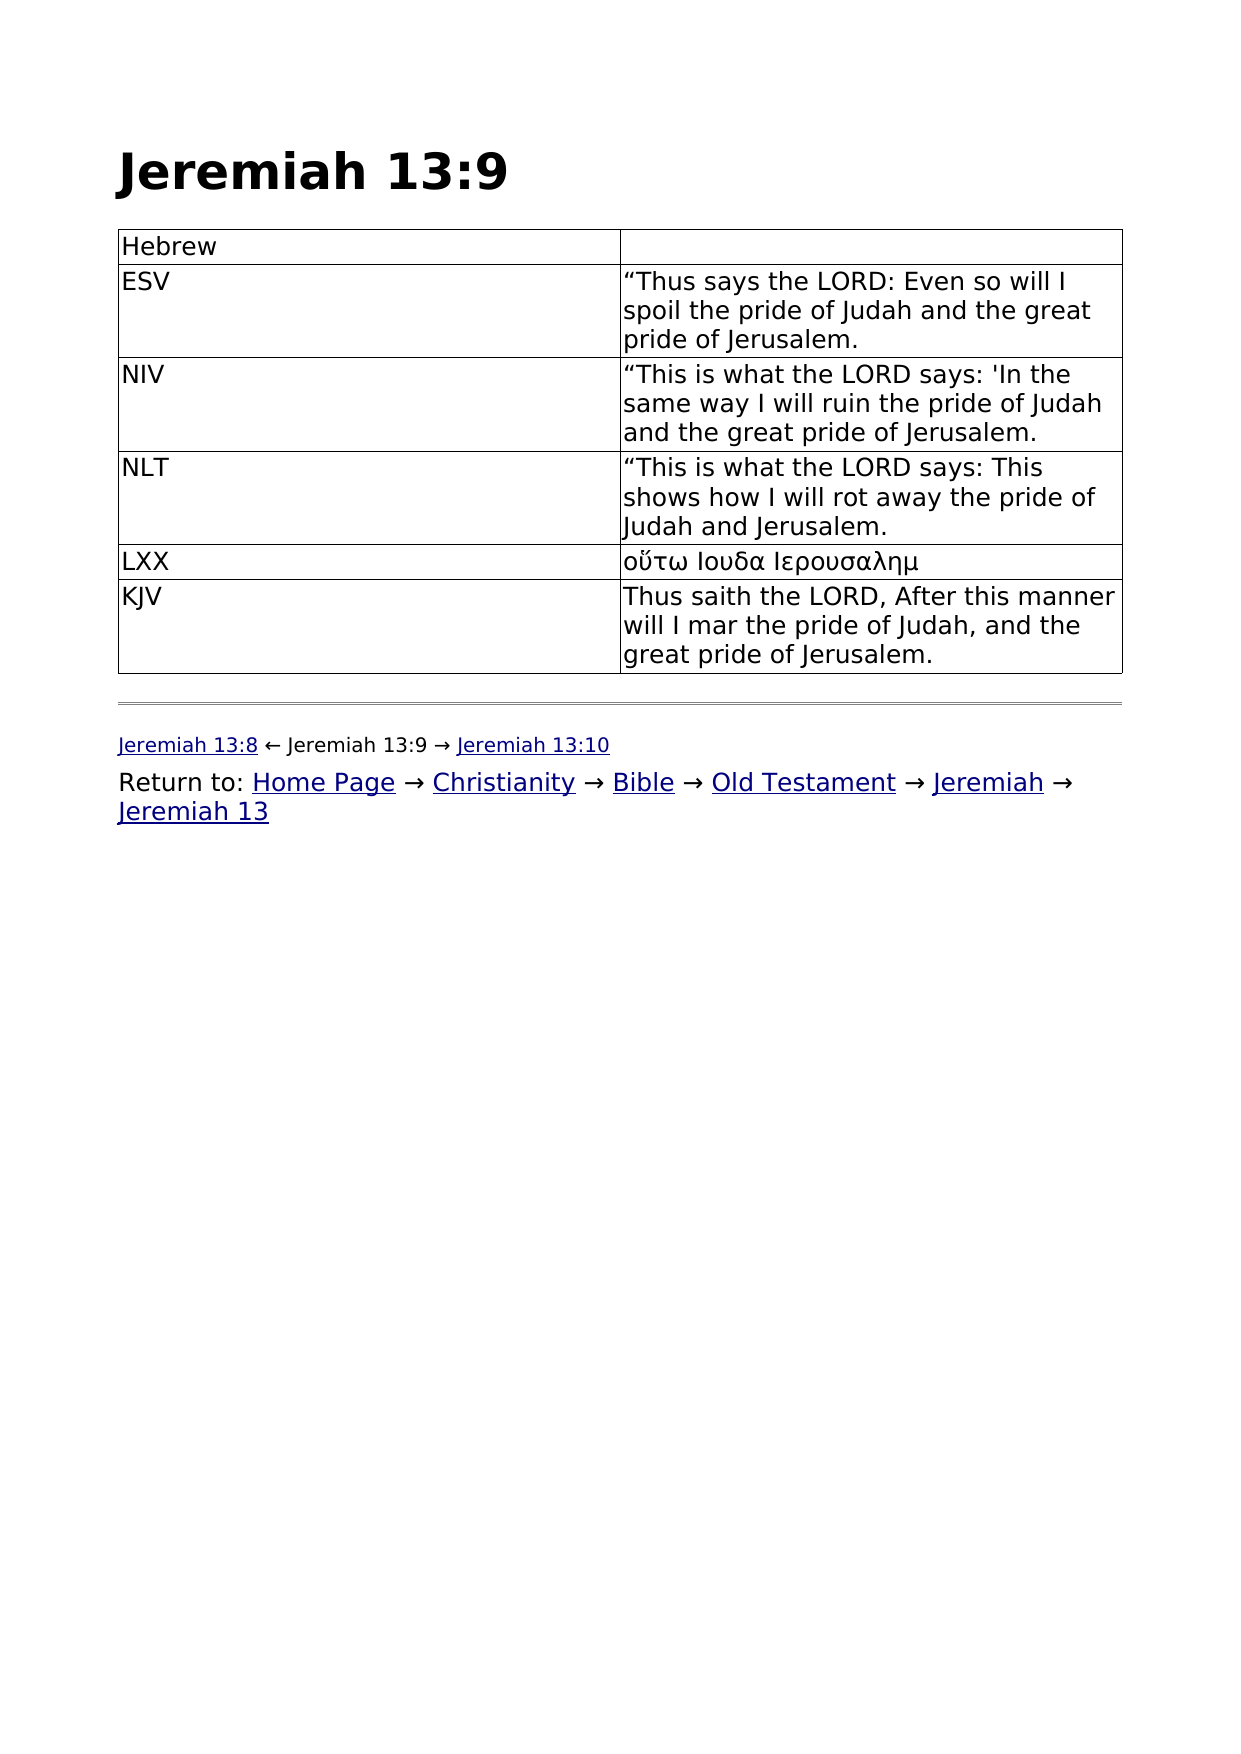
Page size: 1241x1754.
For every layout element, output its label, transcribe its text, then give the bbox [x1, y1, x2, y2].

table_cell ESV [119, 265, 620, 357]
table_cell NLT [119, 452, 620, 544]
table_header Hebrew [119, 230, 620, 264]
text Return to: Home Page → Christianity → Bible → Old Testament → Jeremiah → Jeremiah 13 [118, 768, 1122, 826]
table_cell οὕτω Ιουδα Ιερουσαλημ [621, 545, 1122, 579]
text Jeremiah 13:8 ← Jeremiah 13:9 → Jeremiah 13:10 [118, 734, 1122, 768]
table_cell NIV [119, 358, 620, 451]
table_cell “This is what the LORD says: This shows how I will rot away the pride of Judah and Jerusalem. [621, 452, 1122, 544]
table_cell LXX [119, 545, 620, 579]
table_header [621, 230, 1122, 264]
subtitle Jeremiah 13:9 [118, 143, 1122, 201]
table_cell KJV [119, 580, 620, 673]
table_cell Thus saith the LORD, After this manner will I mar the pride of Judah, and the great pride of Jerusalem. [621, 580, 1122, 673]
table_cell “Thus says the LORD: Even so will I spoil the pride of Judah and the great pride of Jerusalem. [621, 265, 1122, 357]
table_cell “This is what the LORD says: 'In the same way I will ruin the pride of Judah and the great pride of Jerusalem. [621, 358, 1122, 451]
